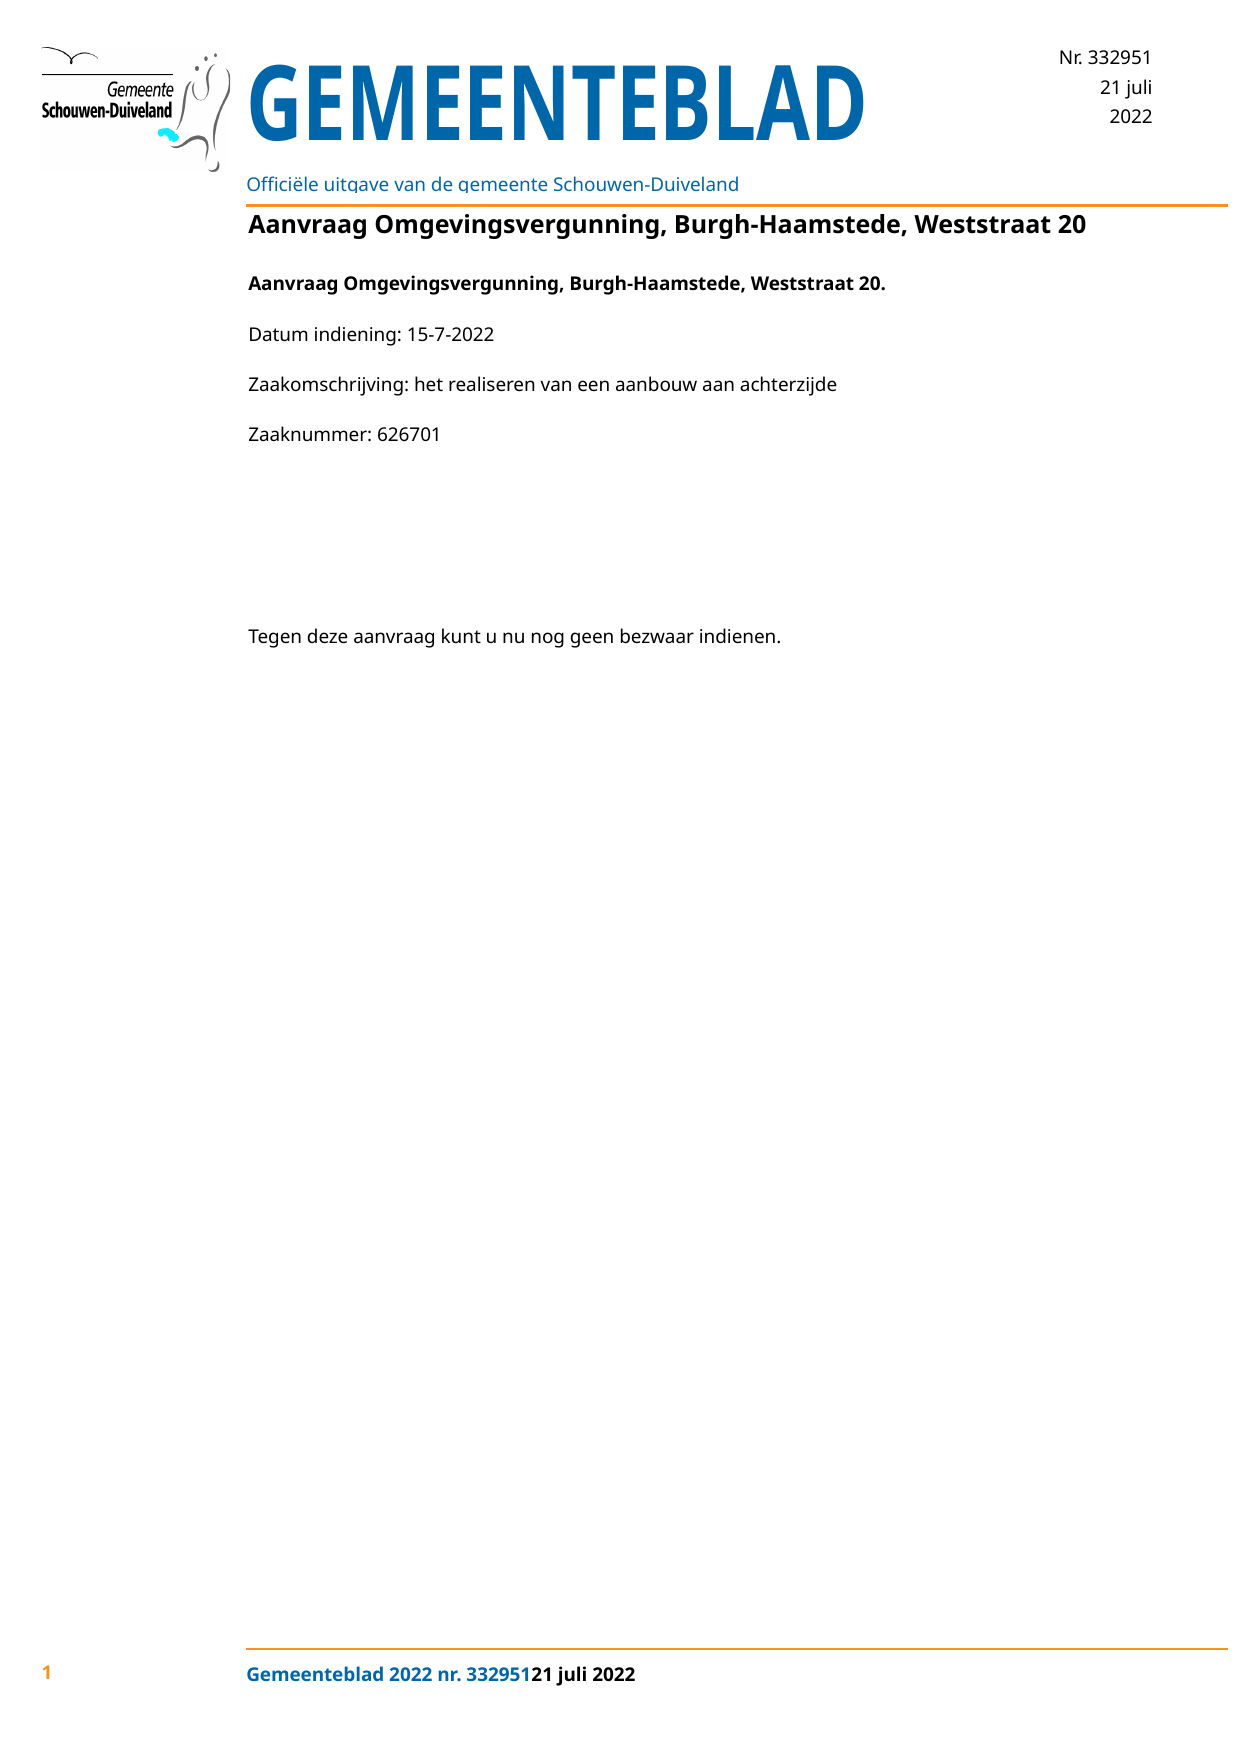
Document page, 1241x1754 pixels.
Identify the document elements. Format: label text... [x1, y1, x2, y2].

text Aanvraag Omgevingsvergunning, Burgh-Haamstede, Weststraat 20. [248, 270, 1152, 296]
text Zaakomschrijving: het realiseren van een aanbouw aan achterzijde [248, 371, 1152, 397]
text Zaaknummer: 626701 [248, 422, 1152, 447]
text Datum indiening: 15-7-2022 [248, 321, 1152, 346]
picture [41, 47, 231, 172]
text Tegen deze aanvraag kunt u nu nog geen bezwaar indienen. [248, 623, 1152, 649]
text Aanvraag Omgevingsvergunning, Burgh-Haamstede, Weststraat 20 [248, 207, 1152, 241]
